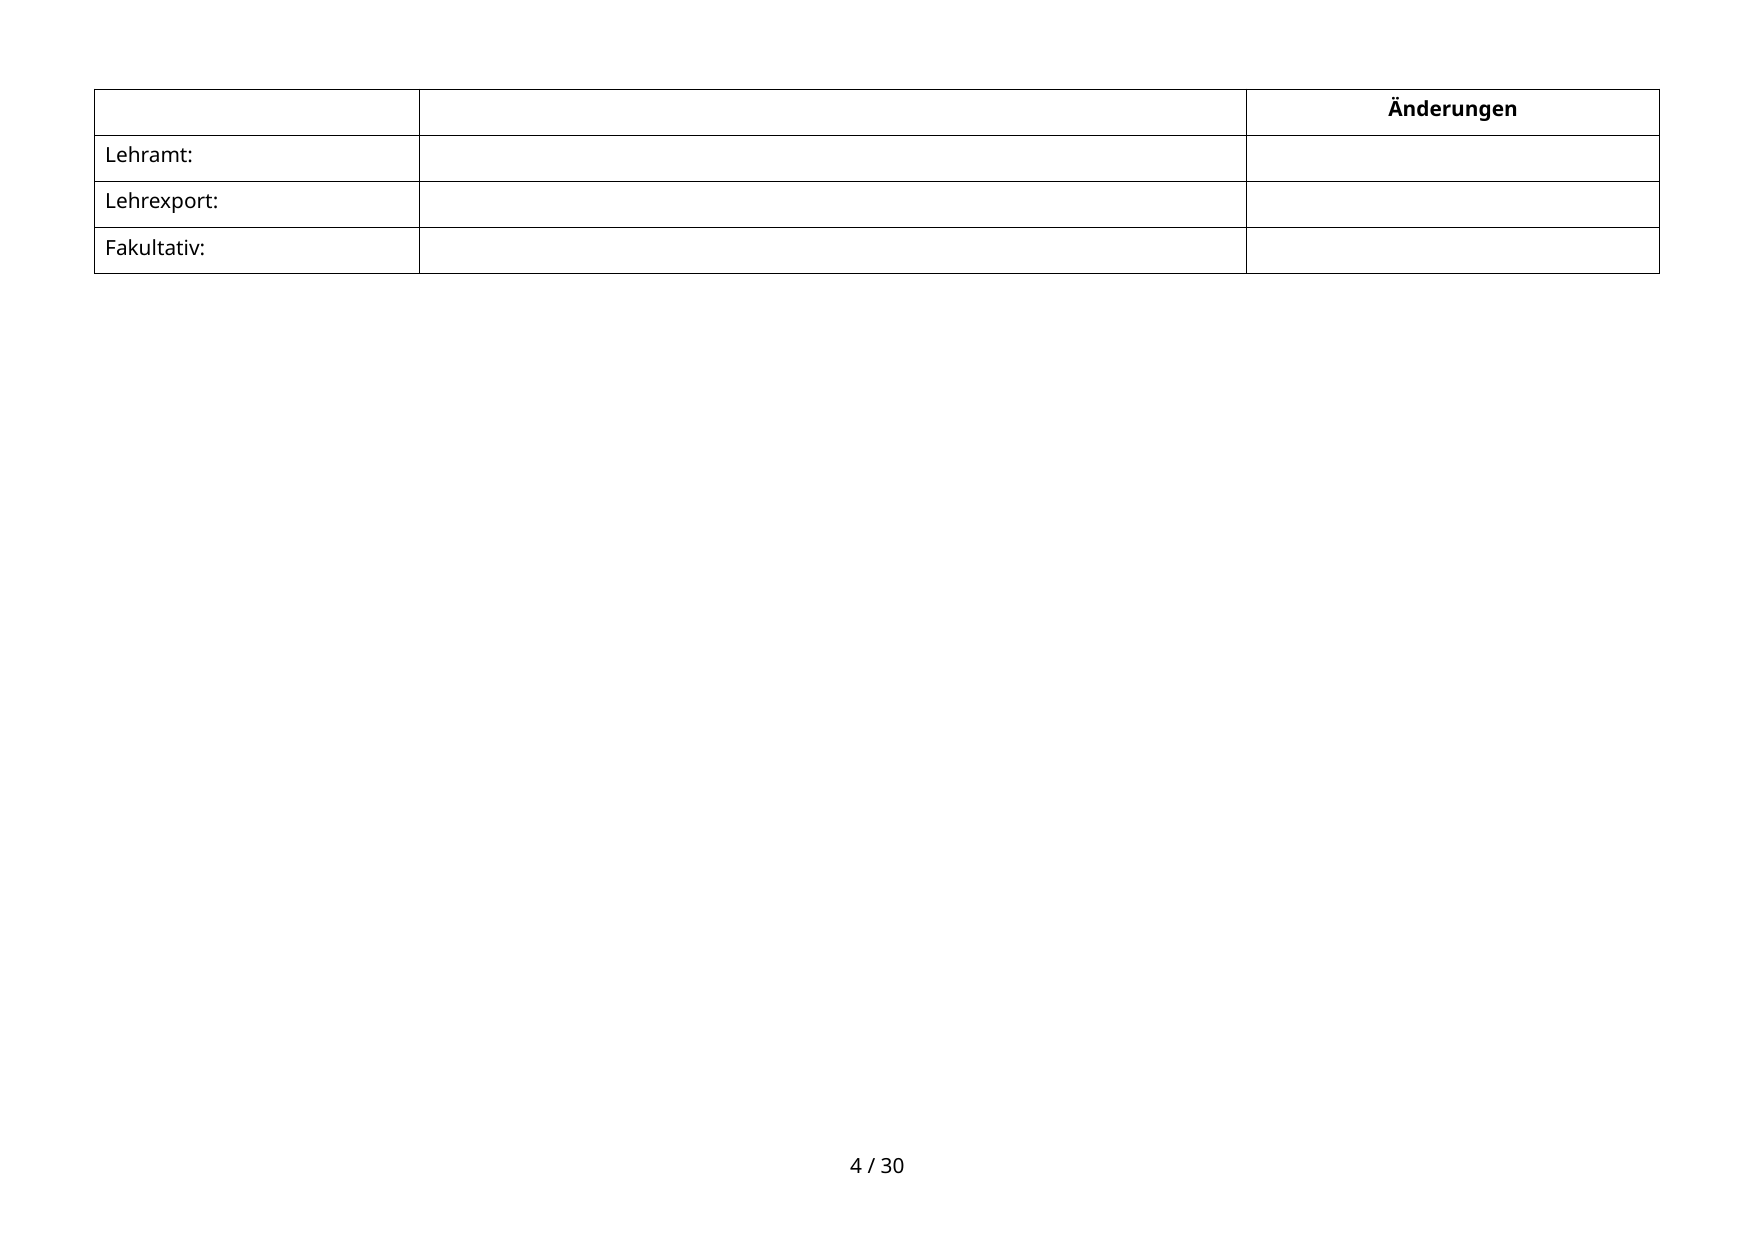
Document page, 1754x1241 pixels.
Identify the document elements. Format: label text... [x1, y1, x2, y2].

table_cell [420, 182, 1246, 227]
table_header [95, 90, 419, 134]
table_cell Lehrexport: [95, 182, 419, 227]
table_header Änderungen [1247, 90, 1659, 134]
table_cell [1247, 228, 1659, 273]
table_cell [420, 136, 1246, 181]
table_cell [1247, 182, 1659, 227]
table_cell [1247, 136, 1659, 181]
table_cell Lehramt: [95, 136, 419, 181]
table_cell [420, 228, 1246, 273]
table_header [420, 90, 1246, 134]
table_cell Fakultativ: [95, 228, 419, 273]
